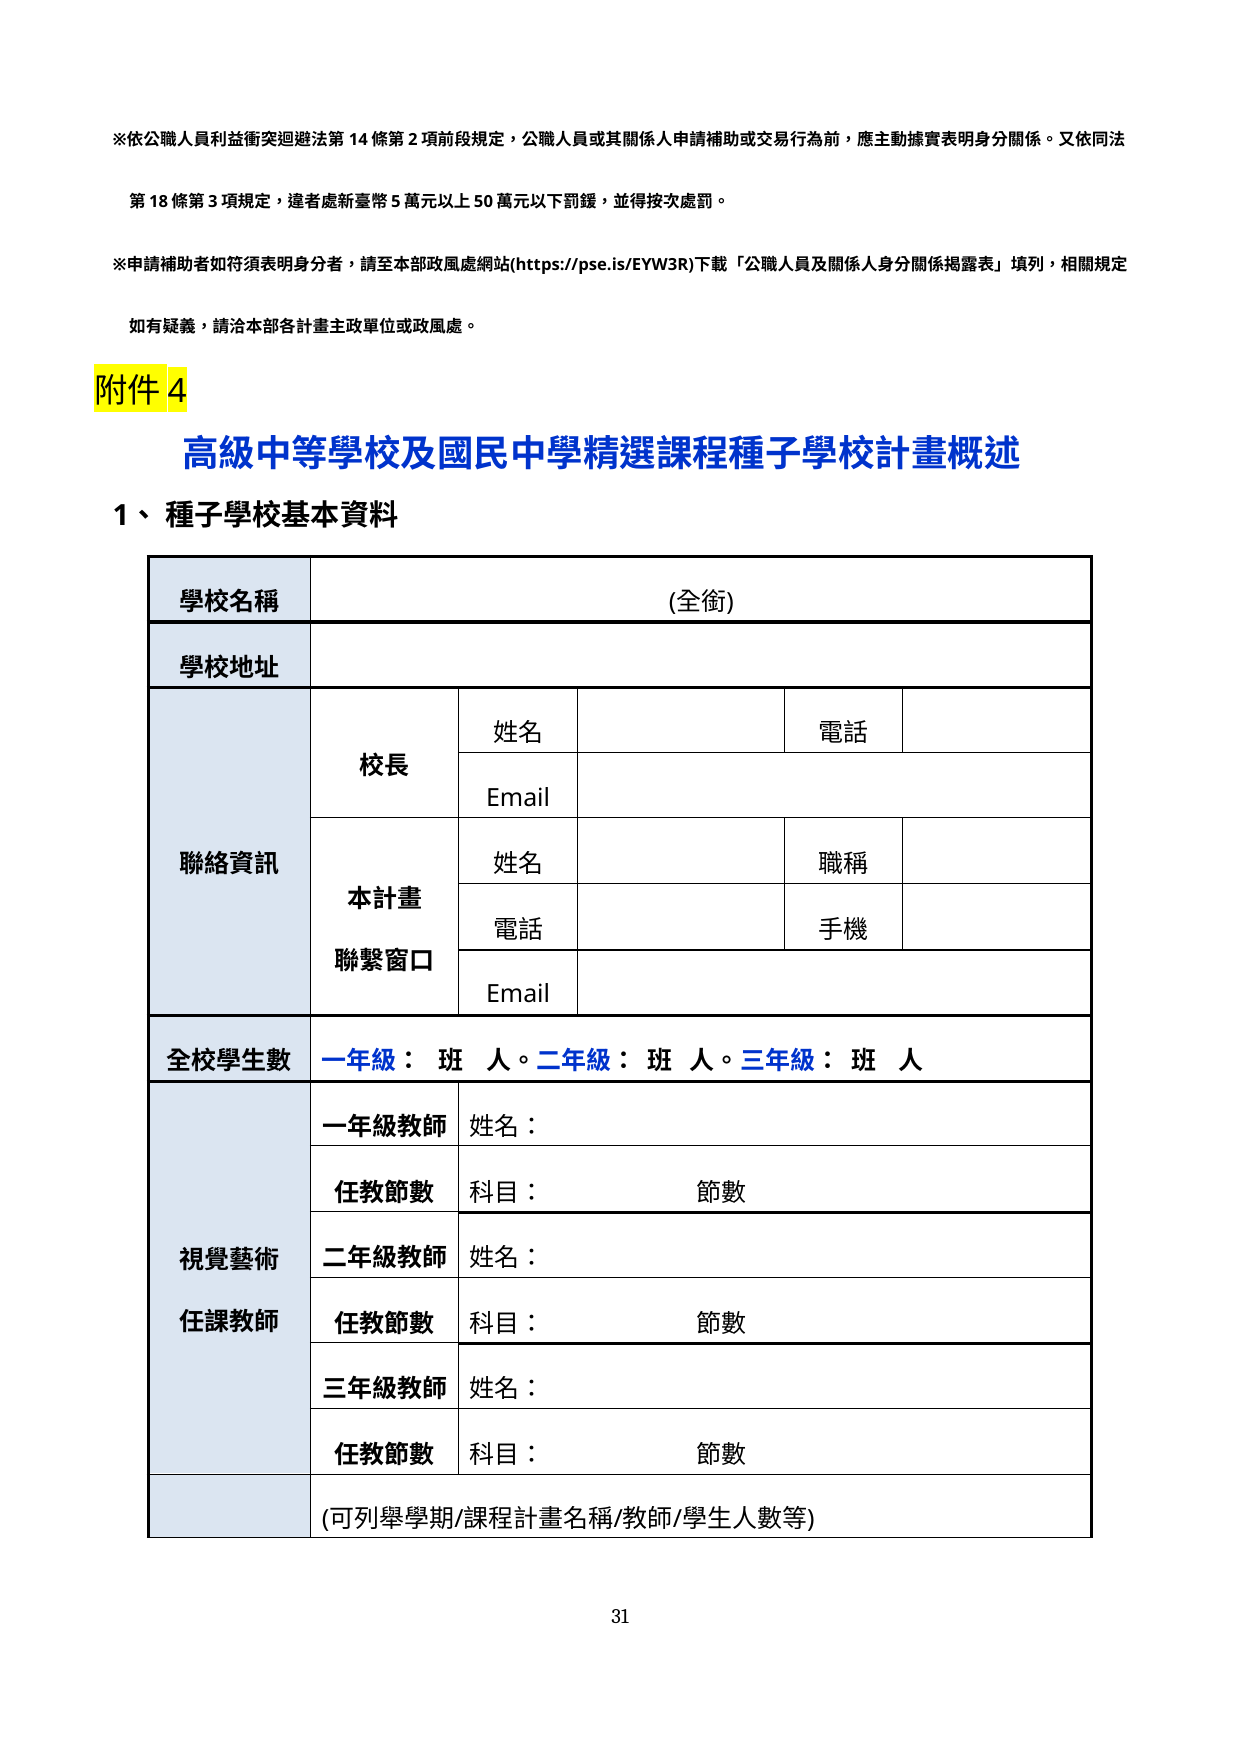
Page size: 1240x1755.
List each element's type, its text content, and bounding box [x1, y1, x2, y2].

table_cell 職稱 [785, 818, 902, 883]
table_cell 姓名： [459, 1214, 1090, 1277]
table_cell [150, 1475, 310, 1537]
table_cell 學校地址 [150, 624, 310, 686]
table_header 學校名稱 [150, 558, 310, 620]
table_cell [311, 624, 1090, 686]
table_cell [578, 689, 784, 752]
table_cell Email [459, 951, 577, 1014]
table_cell 姓名 [459, 818, 577, 883]
table_cell Email [459, 753, 577, 817]
table_cell (可列舉學期/課程計畫名稱/教師/學生人數等) [311, 1475, 1090, 1537]
table_cell 視覺藝術 任課教師 [150, 1083, 310, 1473]
table_cell 全校學生數 [150, 1017, 310, 1080]
table_cell [578, 884, 784, 948]
text ※申請補助者如符須表明身分者，請至本部政風處網站(https://pse.is/EYW3R)下載「公職人員及關係人身分關係揭露表」填列，相關規定如有疑義，請洽本部各計畫主政單位或政風處。 [112, 221, 1127, 346]
table_cell [903, 818, 1090, 883]
table_cell 電話 [785, 689, 902, 752]
table_cell 一年級教師 [311, 1083, 458, 1145]
table_cell 二年級教師 [311, 1212, 458, 1277]
list 種子學校基本資料 [112, 471, 1127, 534]
table_cell 科目： 節數 [459, 1409, 1090, 1473]
table_cell 手機 [785, 884, 902, 948]
text 附件4 [75, 346, 1127, 409]
table_cell [578, 753, 1090, 817]
table_cell [578, 818, 784, 883]
table_cell [578, 951, 1090, 1014]
table_cell 科目： 節數 [459, 1146, 1090, 1211]
table_cell 姓名： [459, 1345, 1090, 1408]
table_cell [903, 689, 1090, 752]
table_cell 校長 [311, 689, 458, 817]
table_cell [903, 884, 1090, 948]
text ※依公職人員利益衝突迴避法第14條第2項前段規定，公職人員或其關係人申請補助或交易行為前，應主動據實表明身分關係。又依同法第18條第3項規定，違者處新臺幣5萬元以上50萬元以下罰鍰，並得按次處罰。 [112, 96, 1127, 221]
table_cell 本計畫 聯繫窗口 [311, 818, 458, 1014]
table_cell 任教節數 [311, 1409, 458, 1473]
table_cell 姓名 [459, 689, 577, 752]
table_cell 電話 [459, 884, 577, 948]
table_cell 一年級： 班 人。二年級： 班 人。三年級： 班 人 [311, 1017, 1090, 1080]
table_cell 聯絡資訊 [150, 689, 310, 1014]
table_cell 任教節數 [311, 1278, 458, 1342]
text 高級中等學校及國民中學精選課程種子學校計畫概述 [75, 409, 1127, 471]
table_header (全銜) [311, 558, 1090, 620]
table_cell 三年級教師 [311, 1343, 458, 1408]
table_cell 姓名： [459, 1083, 1090, 1145]
table_cell 任教節數 [311, 1146, 458, 1211]
table_cell 科目： 節數 [459, 1278, 1090, 1342]
